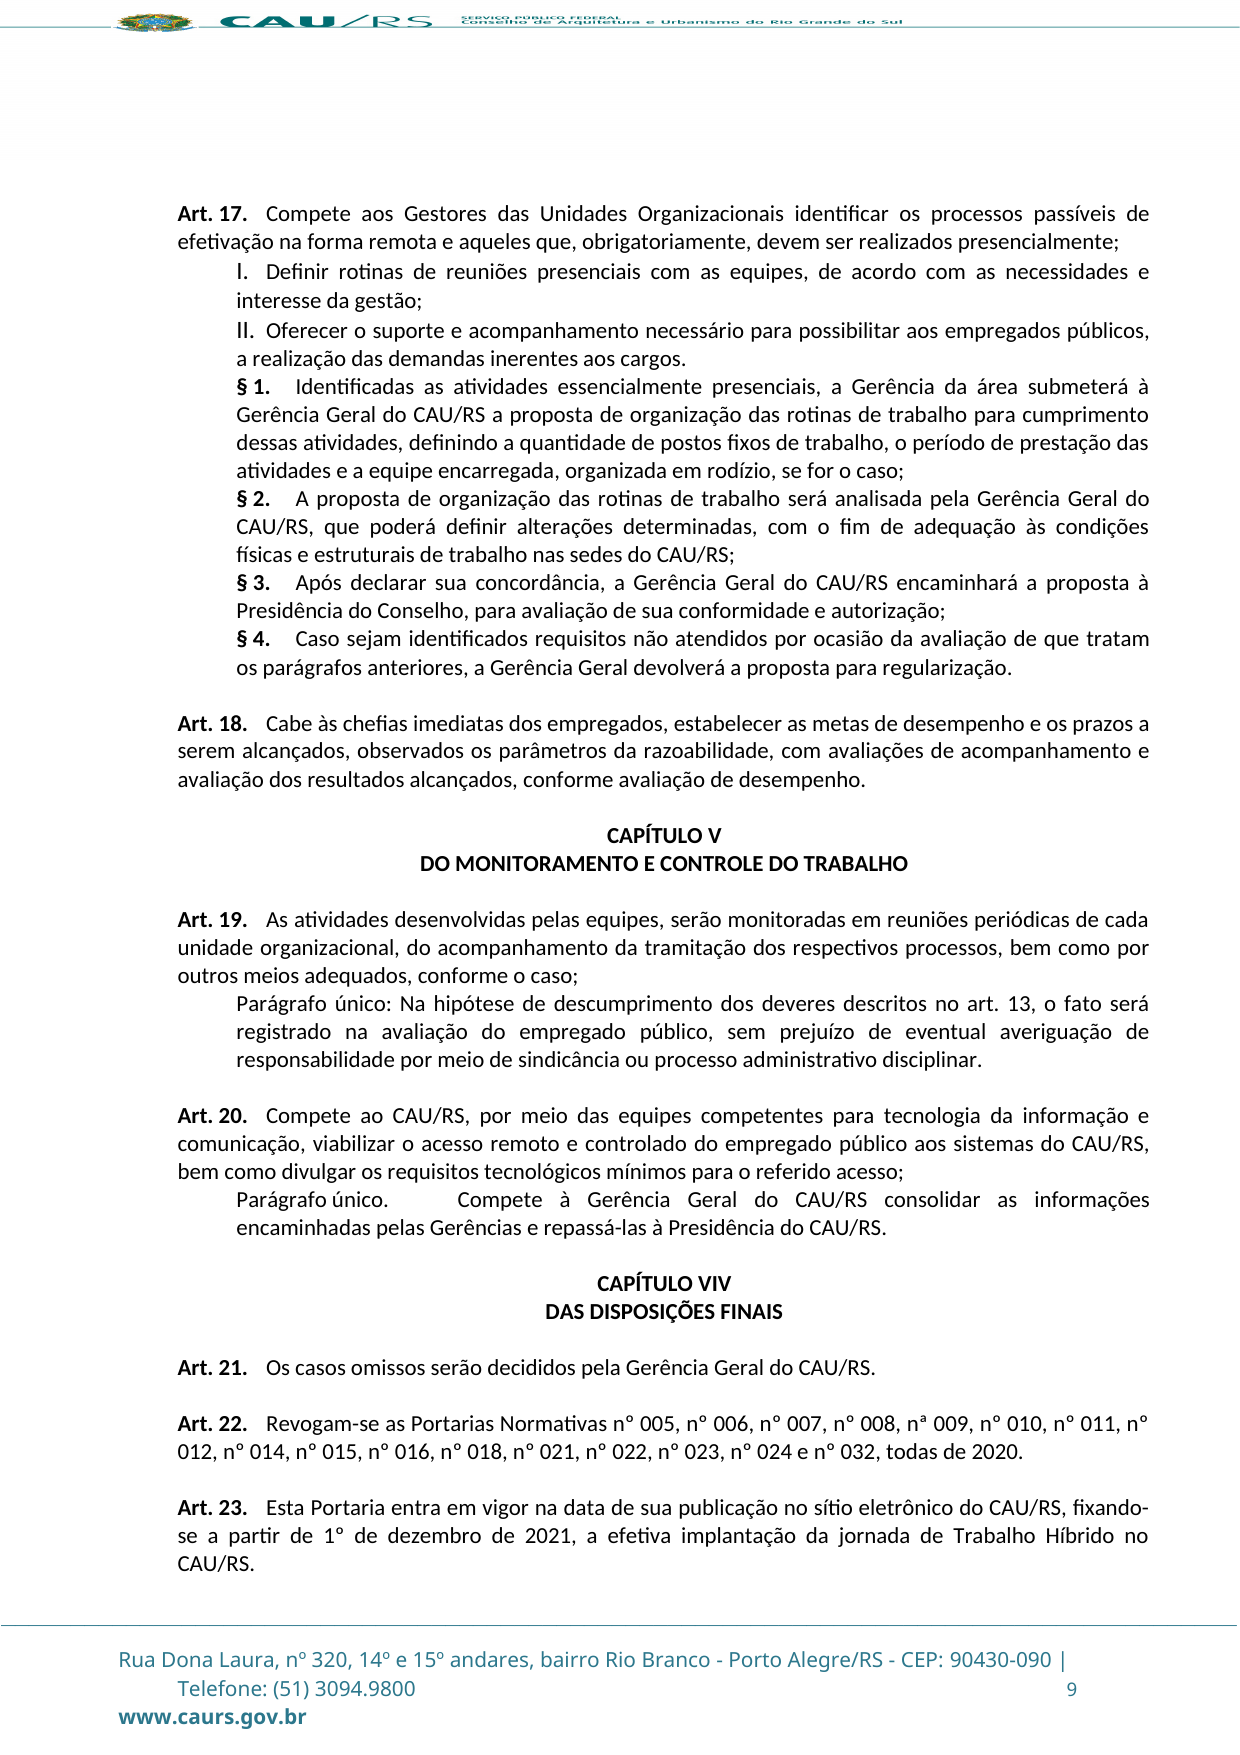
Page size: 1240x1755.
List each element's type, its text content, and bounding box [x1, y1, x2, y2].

list Parágrafo único: Na hipótese de descumprimento dos deveres descritos no art. 13, o fato será registrado na avaliação do empregado público, sem prejuízo de eventual averiguação de responsabilidade por meio de sindicância ou processo administrativo disciplinar. [236, 989, 1151, 1073]
list DO MONITORAMENTO E CONTROLE DO TRABALHO [177, 849, 1151, 877]
list Definir rotinas de reuniões presenciais com as equipes, de acordo com as necessidades e interesse da gestão; [236, 255, 1151, 314]
list Caso sejam identificados requisitos não atendidos por ocasião da avaliação de que tratam os parágrafos anteriores, a Gerência Geral devolverá a proposta para regularização. [236, 624, 1151, 681]
list Compete aos Gestores das Unidades Organizacionais identificar os processos passíveis de efetivação na forma remota e aqueles que, obrigatoriamente, devem ser realizados presencialmente; [177, 199, 1151, 255]
list Esta Portaria entra em vigor na data de sua publicação no sítio eletrônico do CAU/RS, fixando-se a partir de 1º de dezembro de 2021, a efetiva implantação da jornada de Trabalho Híbrido no CAU/RS. [177, 1493, 1151, 1577]
list Identificadas as atividades essencialmente presenciais, a Gerência da área submeterá à Gerência Geral do CAU/RS a proposta de organização das rotinas de trabalho para cumprimento dessas atividades, definindo a quantidade de postos fixos de trabalho, o período de prestação das atividades e a equipe encarregada, organizada em rodízio, se for o caso; [236, 372, 1151, 484]
list As atividades desenvolvidas pelas equipes, serão monitoradas em reuniões periódicas de cada unidade organizacional, do acompanhamento da tramitação dos respectivos processos, bem como por outros meios adequados, conforme o caso; [177, 905, 1151, 989]
list Parágrafo único. Compete à Gerência Geral do CAU/RS consolidar as informações encaminhadas pelas Gerências e repassá-las à Presidência do CAU/RS. [236, 1185, 1151, 1241]
list Compete ao CAU/RS, por meio das equipes competentes para tecnologia da informação e comunicação, viabilizar o acesso remoto e controlado do empregado público aos sistemas do CAU/RS, bem como divulgar os requisitos tecnológicos mínimos para o referido acesso; [177, 1101, 1151, 1185]
list CAPÍTULO VIV [177, 1269, 1151, 1297]
list Oferecer o suporte e acompanhamento necessário para possibilitar aos empregados públicos, a realização das demandas inerentes aos cargos. [236, 314, 1151, 372]
list Após declarar sua concordância, a Gerência Geral do CAU/RS encaminhará a proposta à Presidência do Conselho, para avaliação de sua conformidade e autorização; [236, 568, 1151, 624]
list Cabe às chefias imediatas dos empregados, estabelecer as metas de desempenho e os prazos a serem alcançados, observados os parâmetros da razoabilidade, com avaliações de acompanhamento e avaliação dos resultados alcançados, conforme avaliação de desempenho. [177, 709, 1151, 793]
list Os casos omissos serão decididos pela Gerência Geral do CAU/RS. [177, 1353, 1151, 1381]
list Revogam-se as Portarias Normativas nº 005, nº 006, nº 007, nº 008, nª 009, nº 010, nº 011, nº 012, nº 014, nº 015, nº 016, nº 018, nº 021, nº 022, nº 023, nº 024 e nº 032, todas de 2020. [177, 1409, 1151, 1465]
list CAPÍTULO V [177, 821, 1151, 849]
list DAS DISPOSIÇÕES FINAIS [177, 1297, 1151, 1325]
list A proposta de organização das rotinas de trabalho será analisada pela Gerência Geral do CAU/RS, que poderá definir alterações determinadas, com o fim de adequação às condições físicas e estruturais de trabalho nas sedes do CAU/RS; [236, 484, 1151, 568]
